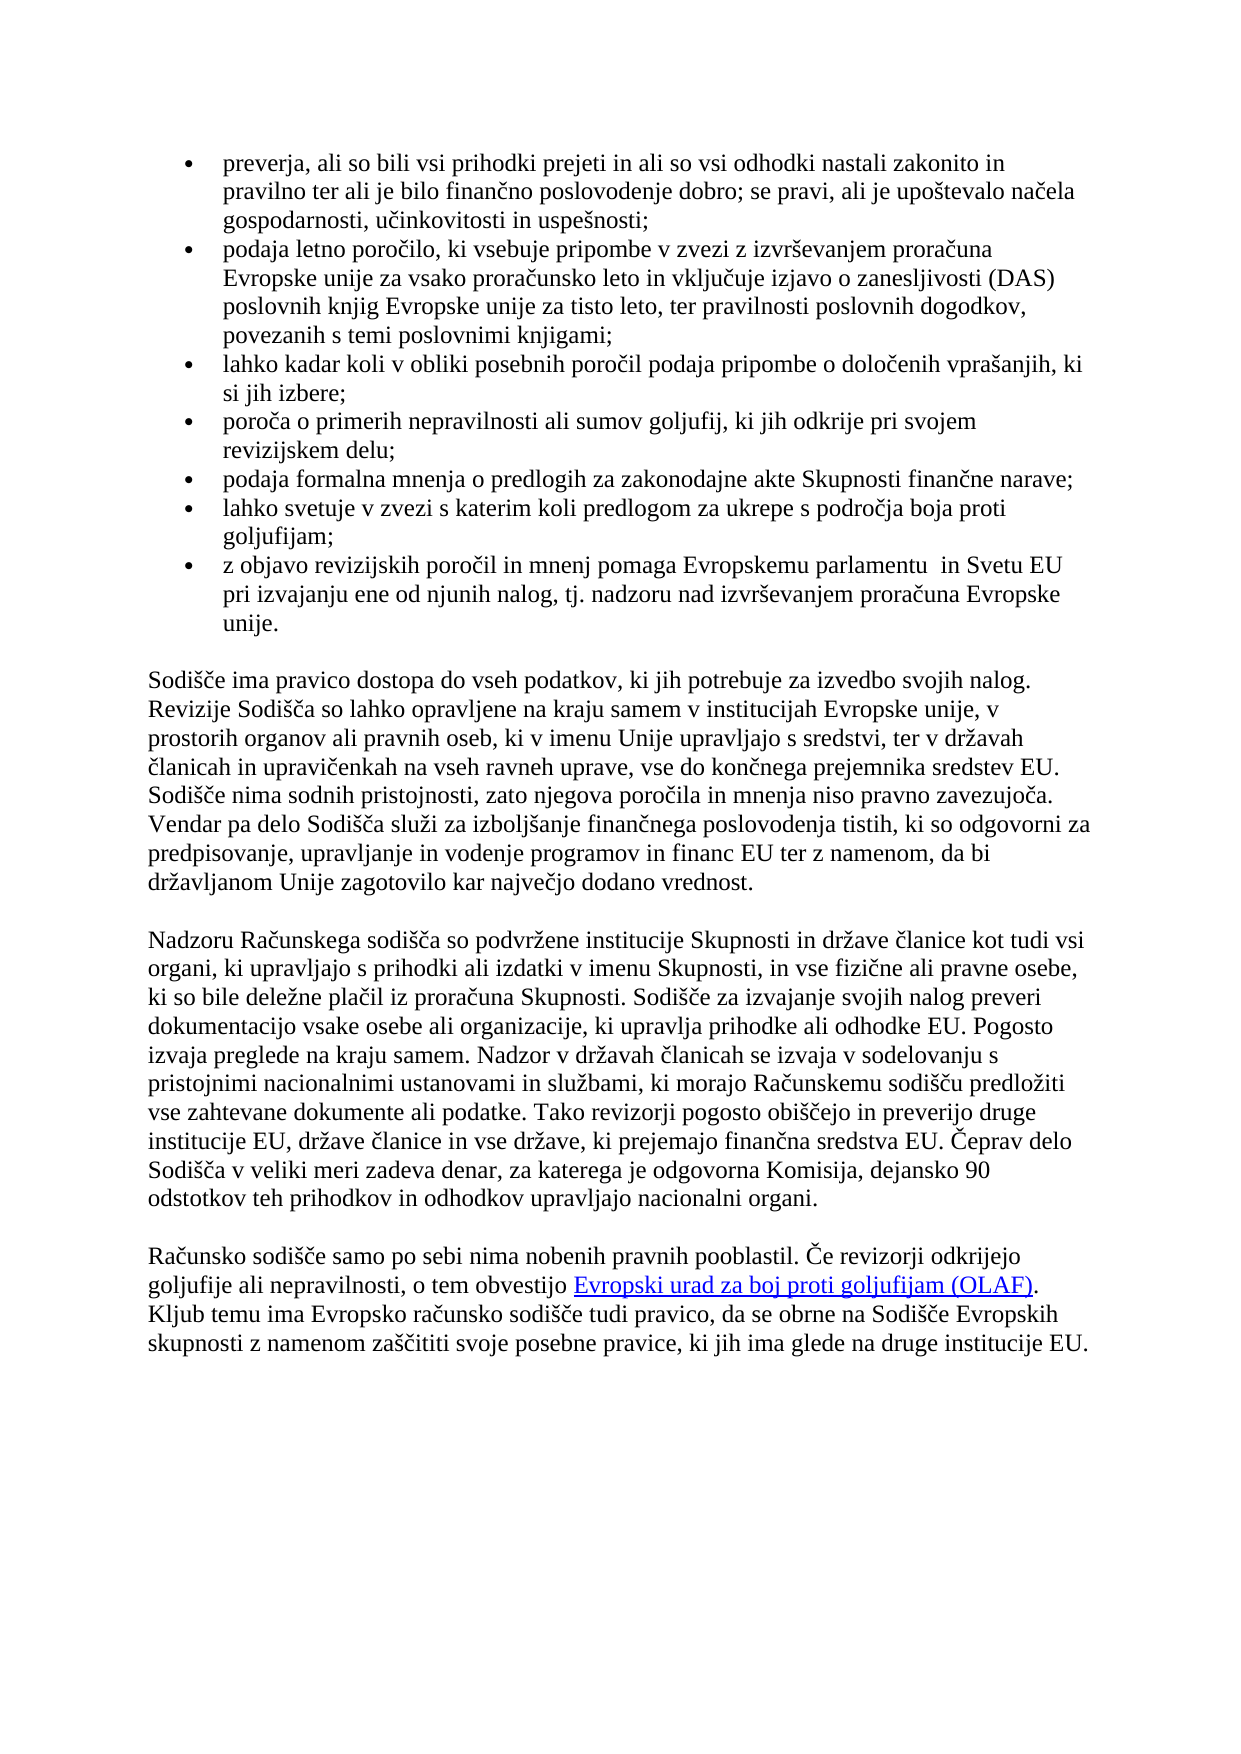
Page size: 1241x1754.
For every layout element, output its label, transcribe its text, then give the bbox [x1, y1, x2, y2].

list lahko kadar koli v obliki posebnih poročil podaja pripombe o določenih vprašanjih, ki si jih izbere; [185, 349, 1093, 406]
list poroča o primerih nepravilnosti ali sumov goljufij, ki jih odkrije pri svojem revizijskem delu; [185, 406, 1093, 464]
list z objavo revizijskih poročil in mnenj pomaga Evropskemu parlamentu in Svetu EU pri izvajanju ene od njunih nalog, tj. nadzoru nad izvrševanjem proračuna Evropske unije. [185, 550, 1093, 636]
list preverja, ali so bili vsi prihodki prejeti in ali so vsi odhodki nastali zakonito in pravilno ter ali je bilo finančno poslovodenje dobro; se pravi, ali je upoštevalo načela gospodarnosti, učinkovitosti in uspešnosti; [185, 148, 1093, 234]
list podaja letno poročilo, ki vsebuje pripombe v zvezi z izvrševanjem proračuna Evropske unije za vsako proračunsko leto in vključuje izjavo o zanesljivosti (DAS) poslovnih knjig Evropske unije za tisto leto, ter pravilnosti poslovnih dogodkov, povezanih s temi poslovnimi knjigami; [185, 234, 1093, 349]
list lahko svetuje v zvezi s katerim koli predlogom za ukrepe s področja boja proti goljufijam; [185, 493, 1093, 550]
list podaja formalna mnenja o predlogih za zakonodajne akte Skupnosti finančne narave; [185, 464, 1093, 493]
text Nadzoru Računskega sodišča so podvržene institucije Skupnosti in države članice kot tudi vsi organi, ki upravljajo s prihodki ali izdatki v imenu Skupnosti, in vse fizične ali pravne osebe, ki so bile deležne plačil iz proračuna Skupnosti. Sodišče za izvajanje svojih nalog preveri dokumentacijo vsake osebe ali organizacije, ki upravlja prihodke ali odhodke EU. Pogosto izvaja preglede na kraju samem. Nadzor v državah članicah se izvaja v sodelovanju s pristojnimi nacionalnimi ustanovami in službami, ki morajo Računskemu sodišču predložiti vse zahtevane dokumente ali podatke. Tako revizorji pogosto obiščejo in preverijo druge institucije EU, države članice in vse države, ki prejemajo finančna sredstva EU. Čeprav delo Sodišča v veliki meri zadeva denar, za katerega je odgovorna Komisija, dejansko 90 odstotkov teh prihodkov in odhodkov upravljajo nacionalni organi. [148, 925, 1093, 1212]
text Sodišče ima pravico dostopa do vseh podatkov, ki jih potrebuje za izvedbo svojih nalog. Revizije Sodišča so lahko opravljene na kraju samem v institucijah Evropske unije, v prostorih organov ali pravnih oseb, ki v imenu Unije upravljajo s sredstvi, ter v državah članicah in upravičenkah na vseh ravneh uprave, vse do končnega prejemnika sredstev EU. Sodišče nima sodnih pristojnosti, zato njegova poročila in mnenja niso pravno zavezujoča. Vendar pa delo Sodišča služi za izboljšanje finančnega poslovodenja tistih, ki so odgovorni za predpisovanje, upravljanje in vodenje programov in financ EU ter z namenom, da bi državljanom Unije zagotovilo kar največjo dodano vrednost. [148, 666, 1093, 896]
text Računsko sodišče samo po sebi nima nobenih pravnih pooblastil. Če revizorji odkrijejo goljufije ali nepravilnosti, o tem obvestijo Evropski urad za boj proti goljufijam (OLAF). Kljub temu ima Evropsko računsko sodišče tudi pravico, da se obrne na Sodišče Evropskih skupnosti z namenom zaščititi svoje posebne pravice, ki jih ima glede na druge institucije EU. [148, 1241, 1093, 1356]
